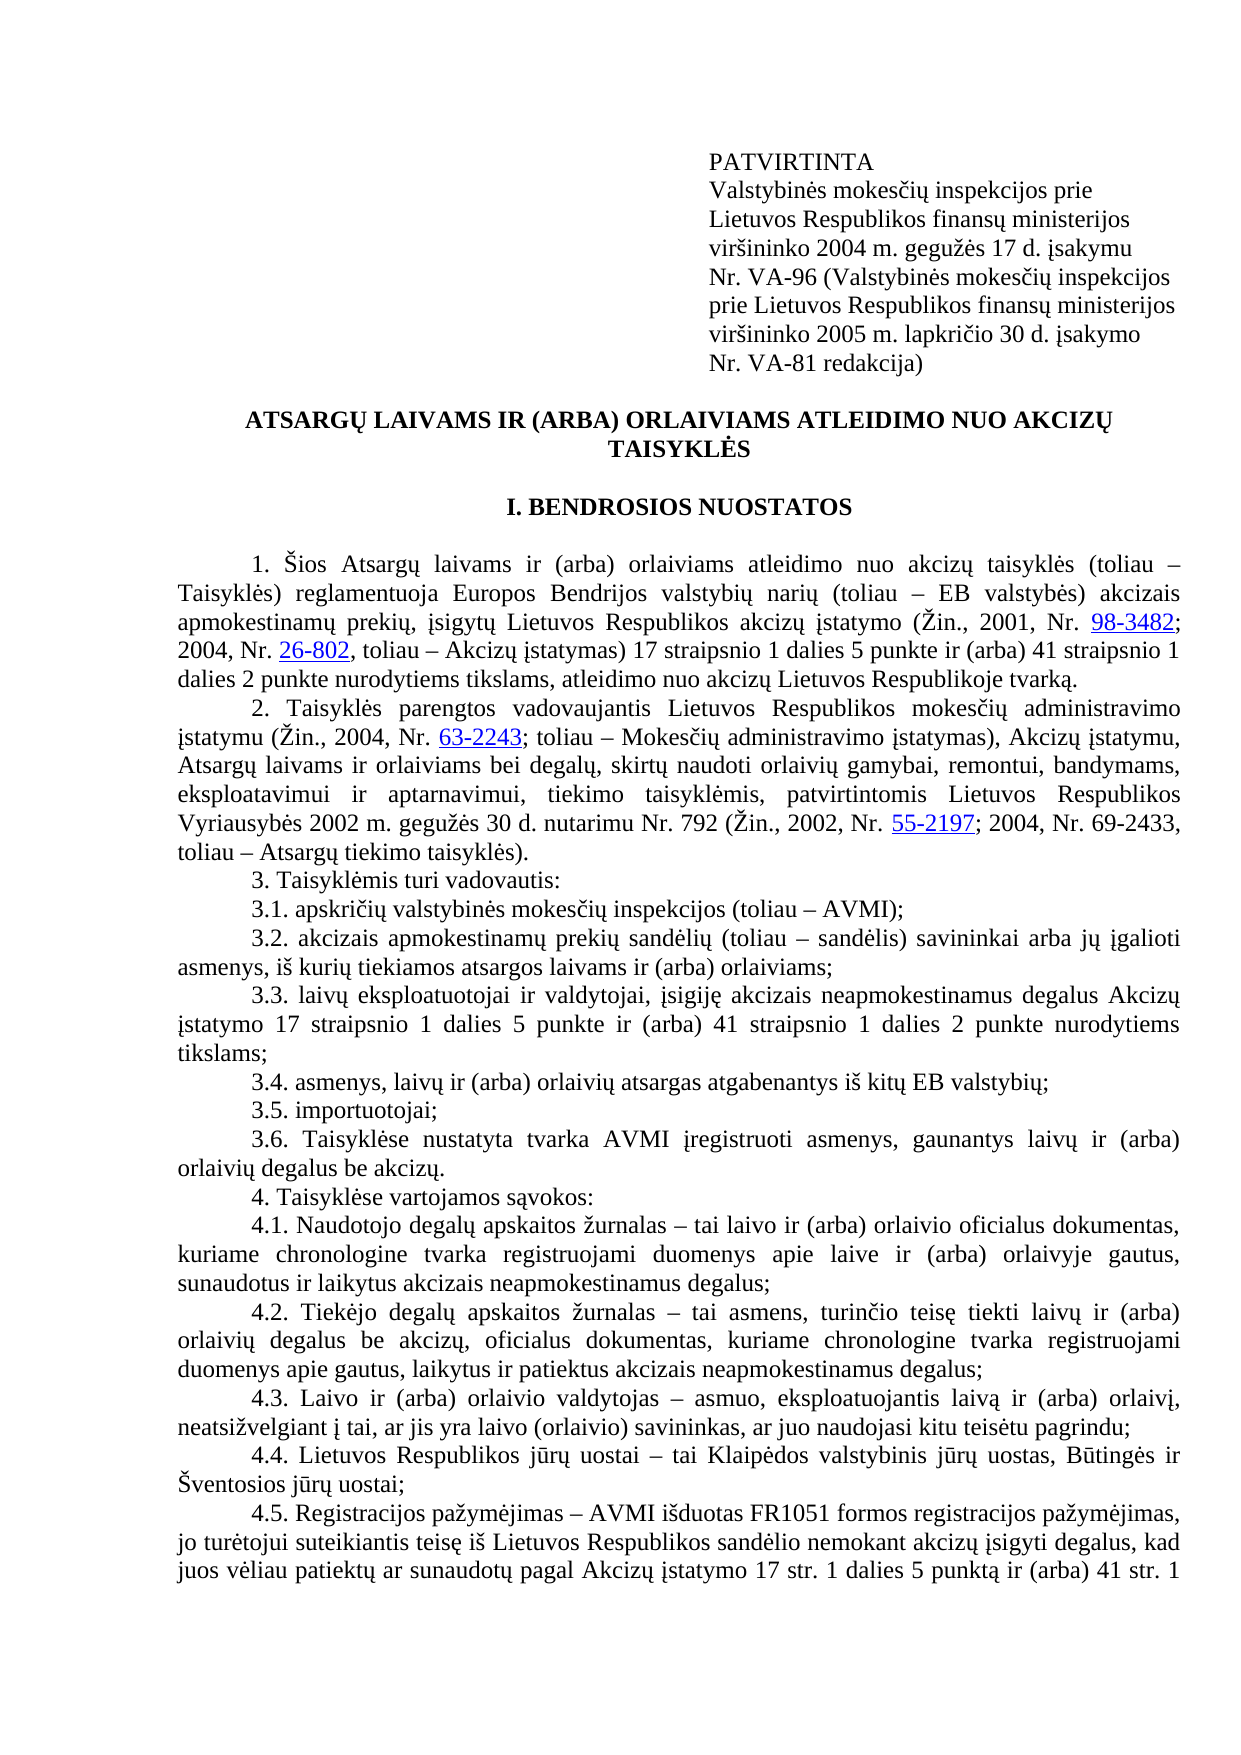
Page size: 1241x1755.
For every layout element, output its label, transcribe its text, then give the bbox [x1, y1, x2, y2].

text Nr. VA-81 redakcija) [177, 348, 1181, 377]
text 4.1. Naudotojo degalų apskaitos žurnalas – tai laivo ir (arba) orlaivio oficialus dokumentas, kuriame chronologine tvarka registruojami duomenys apie laive ir (arba) orlaivyje gautus, sunaudotus ir laikytus akcizais neapmokestinamus degalus; [177, 1211, 1181, 1297]
text 4.4. Lietuvos Respublikos jūrų uostai – tai Klaipėdos valstybinis jūrų uostas, Būtingės ir Šventosios jūrų uostai; [177, 1441, 1181, 1498]
text viršininko 2004 m. gegužės 17 d. įsakymu [177, 233, 1181, 262]
text atsargų laivams ir (arba) orlaiviams atleidimo nuo akcizų taisyklės [177, 406, 1181, 463]
text 3. Taisyklėmis turi vadovautis: [177, 866, 1181, 894]
text 3.3. laivų eksploatuotojai ir valdytojai, įsigiję akcizais neapmokestinamus degalus Akcizų įstatymo 17 straipsnio 1 dalies 5 punkte ir (arba) 41 straipsnio 1 dalies 2 punkte nurodytiems tikslams; [177, 981, 1181, 1067]
text 1. Šios Atsargų laivams ir (arba) orlaiviams atleidimo nuo akcizų taisyklės (toliau – Taisyklės) reglamentuoja Europos Bendrijos valstybių narių (toliau – EB valstybės) akcizais apmokestinamų prekių, įsigytų Lietuvos Respublikos akcizų įstatymo (Žin., 2001, Nr. 98-3482; 2004, Nr. 26-802, toliau – Akcizų įstatymas) 17 straipsnio 1 dalies 5 punkte ir (arba) 41 straipsnio 1 dalies 2 punkte nurodytiems tikslams, atleidimo nuo akcizų Lietuvos Respublikoje tvarką. [177, 549, 1181, 693]
text 4.3. Laivo ir (arba) orlaivio valdytojas – asmuo, eksploatuojantis laivą ir (arba) orlaivį, neatsižvelgiant į tai, ar jis yra laivo (orlaivio) savininkas, ar juo naudojasi kitu teisėtu pagrindu; [177, 1383, 1181, 1441]
text PATVIRTINTA [177, 147, 1181, 176]
text 3.2. akcizais apmokestinamų prekių sandėlių (toliau – sandėlis) savininkai arba jų įgalioti asmenys, iš kurių tiekiamos atsargos laivams ir (arba) orlaiviams; [177, 923, 1181, 981]
text 2. Taisyklės parengtos vadovaujantis Lietuvos Respublikos mokesčių administravimo įstatymu (Žin., 2004, Nr. 63-2243; toliau – Mokesčių administravimo įstatymas), Akcizų įstatymu, Atsargų laivams ir orlaiviams bei degalų, skirtų naudoti orlaivių gamybai, remontui, bandymams, eksploatavimui ir aptarnavimui, tiekimo taisyklėmis, patvirtintomis Lietuvos Respublikos Vyriausybės 2002 m. gegužės 30 d. nutarimu Nr. 792 (Žin., 2002, Nr. 55-2197; 2004, Nr. 69-2433, toliau – Atsargų tiekimo taisyklės). [177, 693, 1181, 866]
text 3.4. asmenys, laivų ir (arba) orlaivių atsargas atgabenantys iš kitų EB valstybių; [177, 1067, 1181, 1096]
text viršininko 2005 m. lapkričio 30 d. įsakymo [177, 319, 1181, 348]
text I. BENDROSIOS NUOSTATOS [177, 492, 1181, 521]
text 3.1. apskričių valstybinės mokesčių inspekcijos (toliau – AVMI); [177, 894, 1181, 923]
text 3.6. Taisyklėse nustatyta tvarka AVMI įregistruoti asmenys, gaunantys laivų ir (arba) orlaivių degalus be akcizų. [177, 1124, 1181, 1182]
text Lietuvos Respublikos finansų ministerijos [177, 204, 1181, 233]
text 4.5. Registracijos pažymėjimas – AVMI išduotas FR1051 formos registracijos pažymėjimas, jo turėtojui suteikiantis teisę iš Lietuvos Respublikos sandėlio nemokant akcizų įsigyti degalus, kad juos vėliau patiektų ar sunaudotų pagal Akcizų įstatymo 17 str. 1 dalies 5 punktą ir (arba) 41 str. 1 [177, 1498, 1181, 1584]
text 4. Taisyklėse vartojamos sąvokos: [177, 1182, 1181, 1211]
text Valstybinės mokesčių inspekcijos prie [177, 176, 1181, 204]
text Nr. VA-96 (Valstybinės mokesčių inspekcijos [177, 262, 1181, 291]
text 4.2. Tiekėjo degalų apskaitos žurnalas – tai asmens, turinčio teisę tiekti laivų ir (arba) orlaivių degalus be akcizų, oficialus dokumentas, kuriame chronologine tvarka registruojami duomenys apie gautus, laikytus ir patiektus akcizais neapmokestinamus degalus; [177, 1297, 1181, 1383]
text prie Lietuvos Respublikos finansų ministerijos [177, 291, 1181, 319]
text 3.5. importuotojai; [177, 1096, 1181, 1124]
